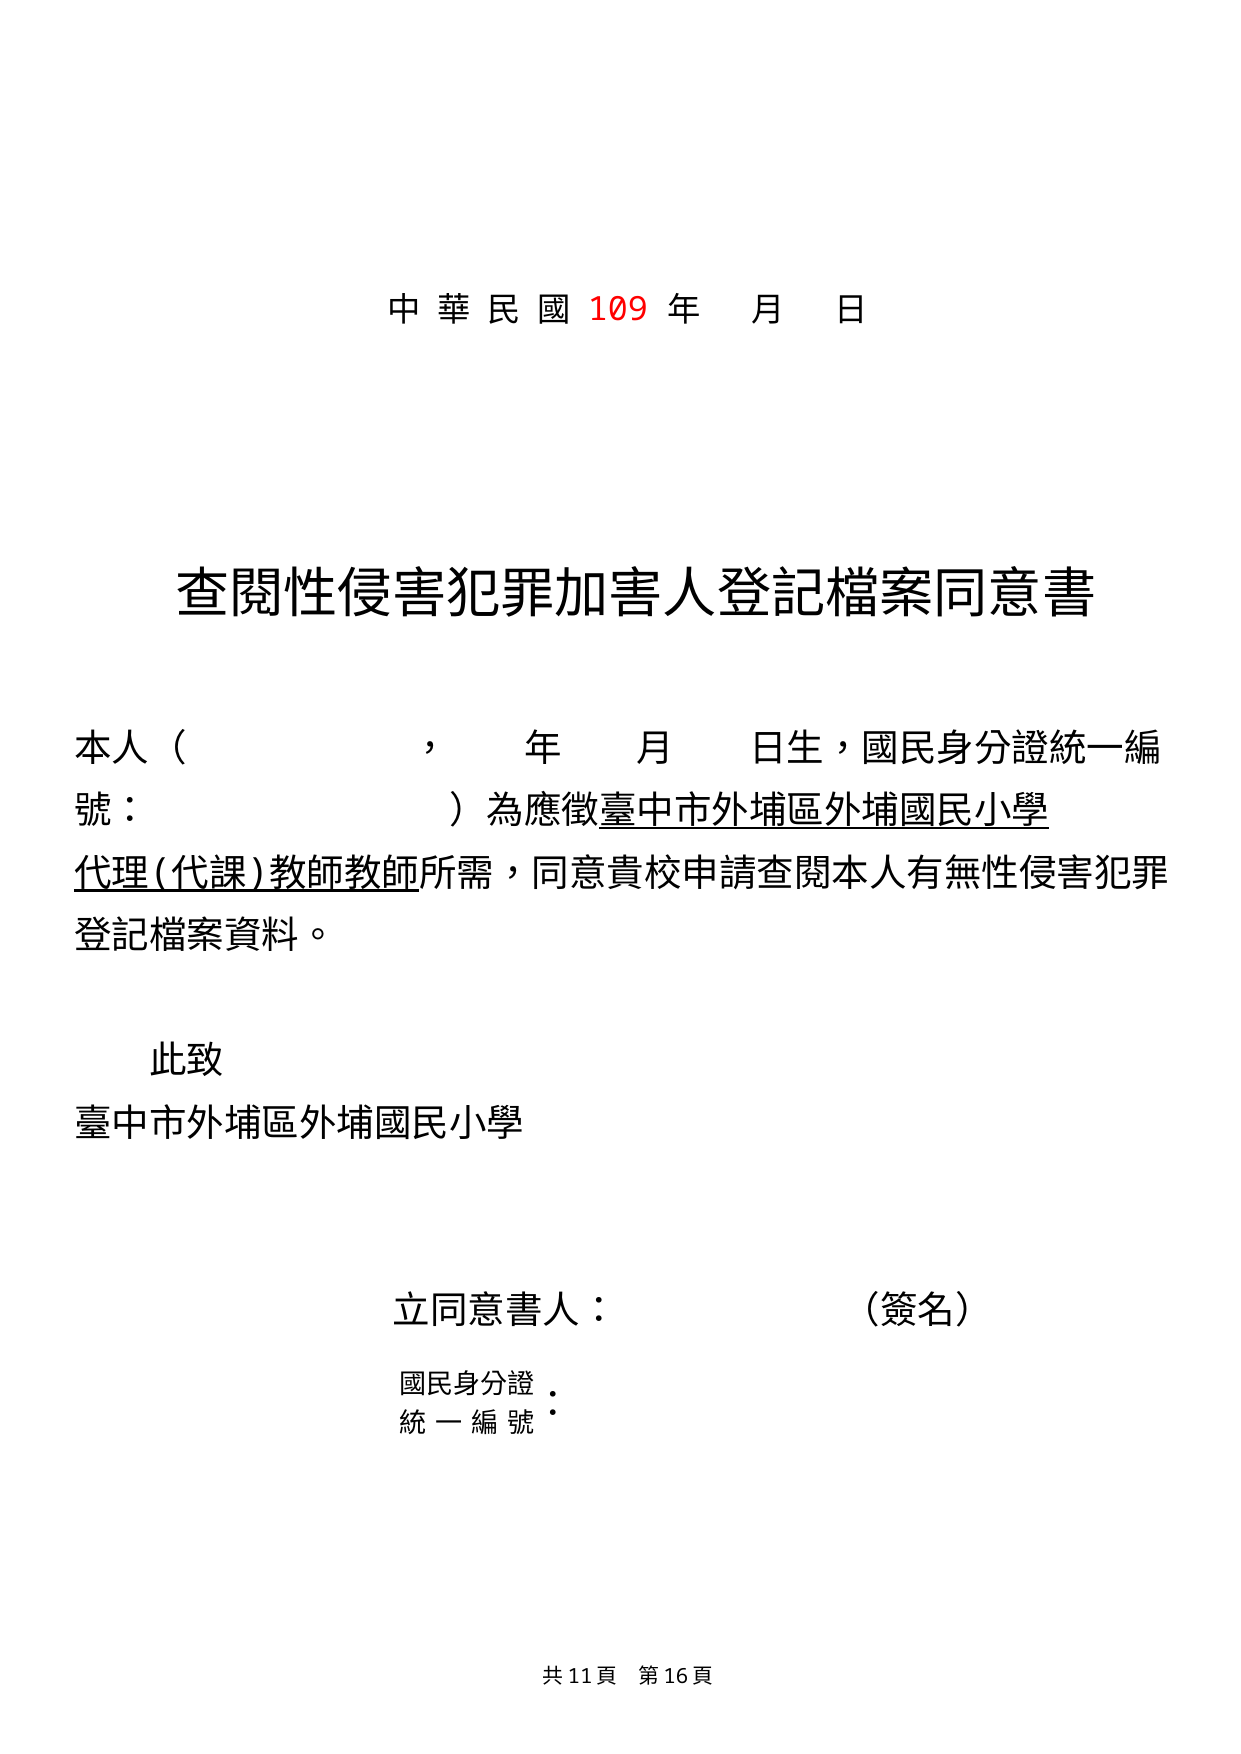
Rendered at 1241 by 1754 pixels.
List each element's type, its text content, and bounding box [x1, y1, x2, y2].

text 立同意書人： （簽名） [74, 1266, 1181, 1328]
text 查閱性侵害犯罪加害人登記檔案同意書 [74, 516, 1197, 641]
text 國民身分證統一編號： [74, 1328, 1181, 1453]
text 本人（ ， 年 月 日生，國民身分證統一編號： ）為應徵臺中市外埔區外埔國民小學 代理(代課)教師教師所需，同意貴校申請查閱本人有無性侵害犯罪登記檔案資料。 [74, 703, 1181, 953]
text 臺中市外埔區外埔國民小學 [74, 1078, 1181, 1141]
text 此致 [74, 1016, 1181, 1078]
text 中 華 民 國 109 年 月 日 [74, 266, 1181, 328]
